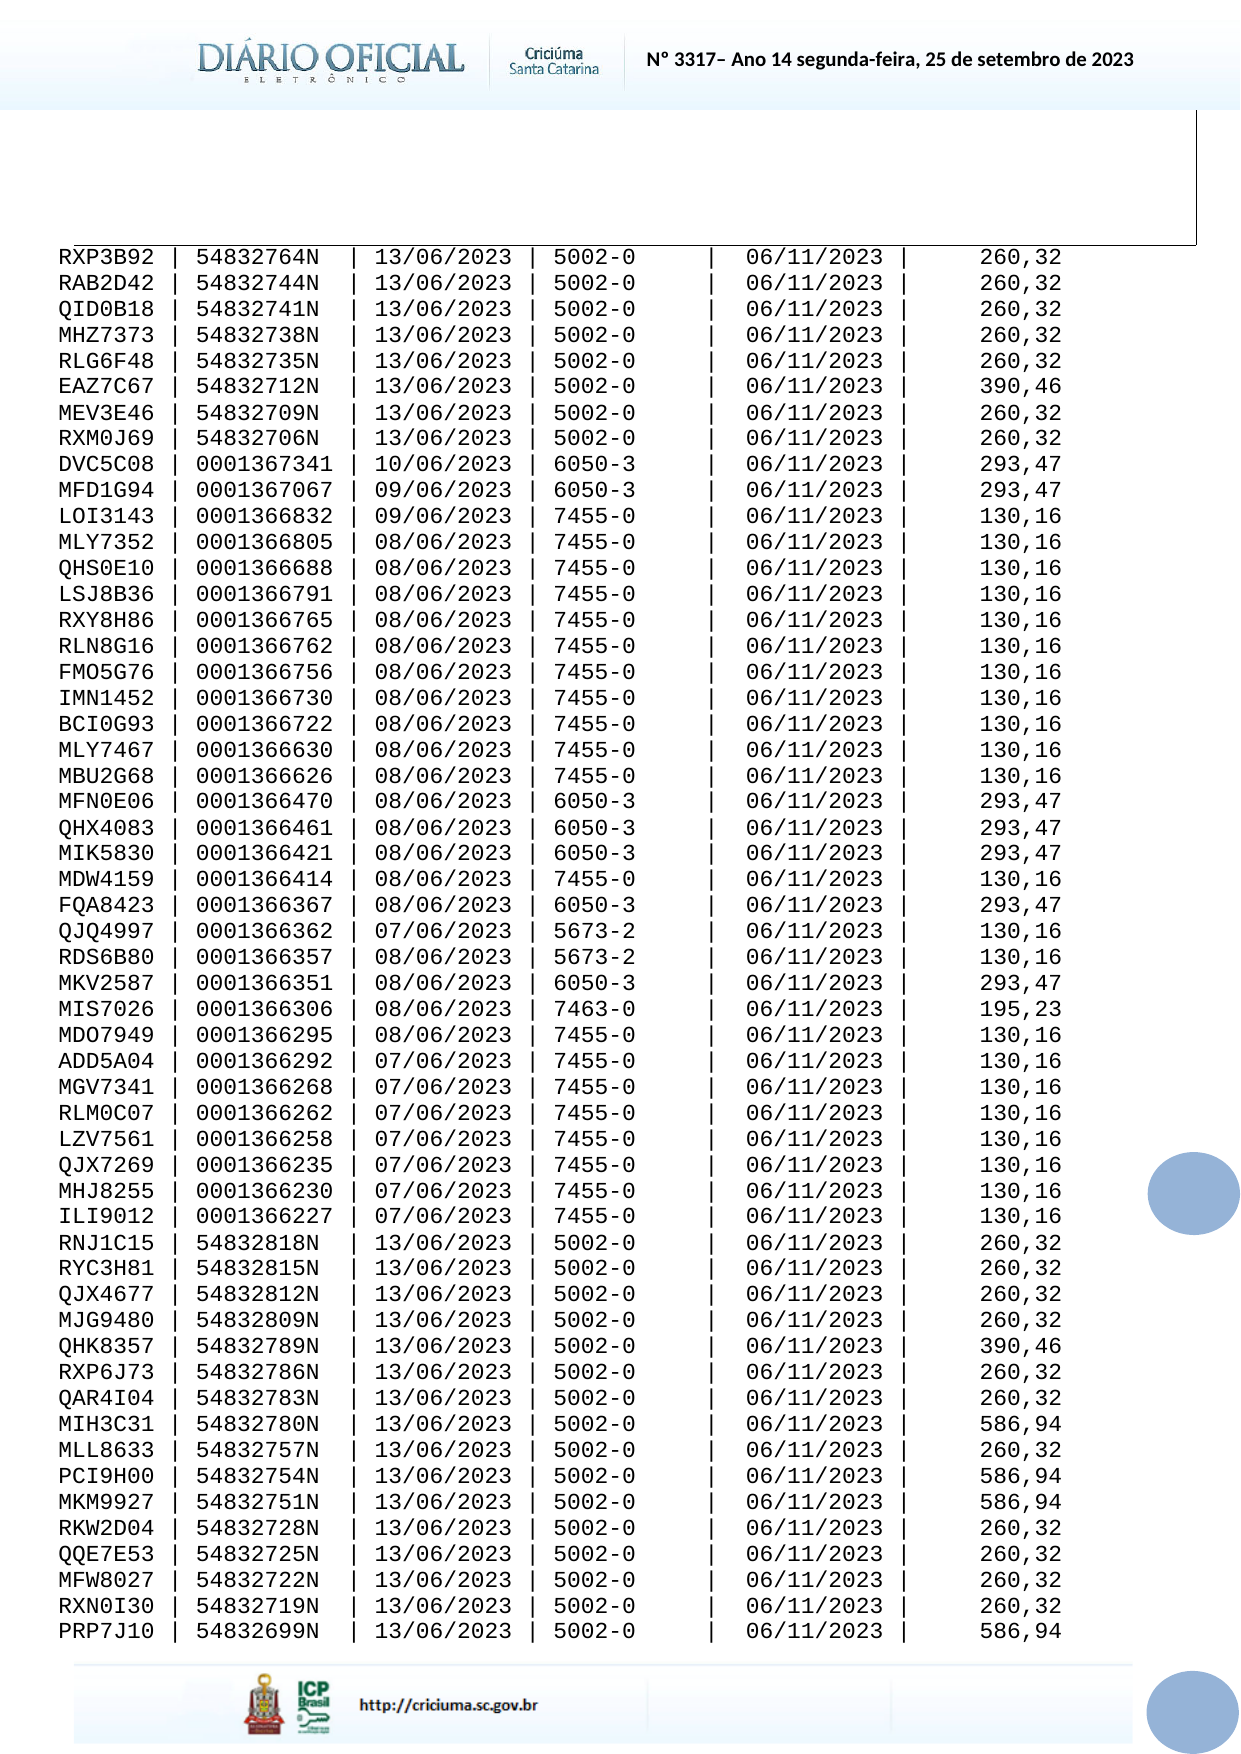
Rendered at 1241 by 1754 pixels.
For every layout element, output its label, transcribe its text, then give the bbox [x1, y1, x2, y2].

text RNJ1C15 | 54832818N | 13/06/2023 | 5002-0 | 06/11/2023 | 260,32 [44, 1231, 1196, 1257]
text RDS6B80 | 0001366357 | 08/06/2023 | 5673-2 | 06/11/2023 | 130,16 [44, 946, 1196, 971]
text MBU2G68 | 0001366626 | 08/06/2023 | 7455-0 | 06/11/2023 | 130,16 [44, 764, 1196, 790]
text LZV7561 | 0001366258 | 07/06/2023 | 7455-0 | 06/11/2023 | 130,16 [44, 1127, 1196, 1153]
text RLG6F48 | 54832735N | 13/06/2023 | 5002-0 | 06/11/2023 | 260,32 [44, 349, 1196, 375]
text QJX4677 | 54832812N | 13/06/2023 | 5002-0 | 06/11/2023 | 260,32 [44, 1283, 1196, 1309]
text ILI9012 | 0001366227 | 07/06/2023 | 7455-0 | 06/11/2023 | 130,16 [44, 1205, 1171, 1231]
text QHX4083 | 0001366461 | 08/06/2023 | 6050-3 | 06/11/2023 | 293,47 [44, 816, 1196, 842]
text RAB2D42 | 54832744N | 13/06/2023 | 5002-0 | 06/11/2023 | 260,32 [44, 271, 1196, 297]
text MDO7949 | 0001366295 | 08/06/2023 | 7455-0 | 06/11/2023 | 130,16 [44, 1023, 1196, 1049]
text MLL8633 | 54832757N | 13/06/2023 | 5002-0 | 06/11/2023 | 260,32 [44, 1438, 1196, 1464]
text IMN1452 | 0001366730 | 08/06/2023 | 7455-0 | 06/11/2023 | 130,16 [44, 686, 1196, 712]
text QID0B18 | 54832741N | 13/06/2023 | 5002-0 | 06/11/2023 | 260,32 [44, 297, 1196, 323]
text FQA8423 | 0001366367 | 08/06/2023 | 6050-3 | 06/11/2023 | 293,47 [44, 894, 1196, 919]
text MGV7341 | 0001366268 | 07/06/2023 | 7455-0 | 06/11/2023 | 130,16 [44, 1075, 1196, 1101]
text MIK5830 | 0001366421 | 08/06/2023 | 6050-3 | 06/11/2023 | 293,47 [44, 842, 1196, 868]
text QJX7269 | 0001366235 | 07/06/2023 | 7455-0 | 06/11/2023 | 130,16 [44, 1153, 1180, 1179]
text PRP7J10 | 54832699N | 13/06/2023 | 5002-0 | 06/11/2023 | 586,94 [44, 1620, 1196, 1646]
text MLY7352 | 0001366805 | 08/06/2023 | 7455-0 | 06/11/2023 | 130,16 [44, 531, 1196, 556]
text RLN8G16 | 0001366762 | 08/06/2023 | 7455-0 | 06/11/2023 | 130,16 [44, 634, 1196, 660]
text BCI0G93 | 0001366722 | 08/06/2023 | 7455-0 | 06/11/2023 | 130,16 [44, 712, 1196, 738]
text RLM0C07 | 0001366262 | 07/06/2023 | 7455-0 | 06/11/2023 | 130,16 [44, 1101, 1196, 1127]
text MFW8027 | 54832722N | 13/06/2023 | 5002-0 | 06/11/2023 | 260,32 [44, 1568, 1196, 1594]
text MIH3C31 | 54832780N | 13/06/2023 | 5002-0 | 06/11/2023 | 586,94 [44, 1412, 1196, 1438]
text QAR4I04 | 54832783N | 13/06/2023 | 5002-0 | 06/11/2023 | 260,32 [44, 1386, 1196, 1412]
text MFN0E06 | 0001366470 | 08/06/2023 | 6050-3 | 06/11/2023 | 293,47 [44, 790, 1196, 816]
text RKW2D04 | 54832728N | 13/06/2023 | 5002-0 | 06/11/2023 | 260,32 [44, 1516, 1196, 1542]
text MKV2587 | 0001366351 | 08/06/2023 | 6050-3 | 06/11/2023 | 293,47 [44, 971, 1196, 997]
text LSJ8B36 | 0001366791 | 08/06/2023 | 7455-0 | 06/11/2023 | 130,16 [44, 582, 1196, 608]
text RXY8H86 | 0001366765 | 08/06/2023 | 7455-0 | 06/11/2023 | 130,16 [44, 608, 1196, 634]
text MLY7467 | 0001366630 | 08/06/2023 | 7455-0 | 06/11/2023 | 130,16 [44, 738, 1196, 764]
text MHJ8255 | 0001366230 | 07/06/2023 | 7455-0 | 06/11/2023 | 130,16 [44, 1179, 1150, 1205]
text MEV3E46 | 54832709N | 13/06/2023 | 5002-0 | 06/11/2023 | 260,32 [44, 401, 1196, 427]
text MDW4159 | 0001366414 | 08/06/2023 | 7455-0 | 06/11/2023 | 130,16 [44, 868, 1196, 894]
text MHZ7373 | 54832738N | 13/06/2023 | 5002-0 | 06/11/2023 | 260,32 [44, 323, 1196, 349]
text LOI3143 | 0001366832 | 09/06/2023 | 7455-0 | 06/11/2023 | 130,16 [44, 504, 1196, 531]
text ADD5A04 | 0001366292 | 07/06/2023 | 7455-0 | 06/11/2023 | 130,16 [44, 1049, 1196, 1075]
text QQE7E53 | 54832725N | 13/06/2023 | 5002-0 | 06/11/2023 | 260,32 [44, 1542, 1196, 1568]
text DVC5C08 | 0001367341 | 10/06/2023 | 6050-3 | 06/11/2023 | 293,47 [44, 453, 1196, 479]
text QHS0E10 | 0001366688 | 08/06/2023 | 7455-0 | 06/11/2023 | 130,16 [44, 556, 1196, 582]
text RXP6J73 | 54832786N | 13/06/2023 | 5002-0 | 06/11/2023 | 260,32 [44, 1361, 1196, 1386]
text RXP3B92 | 54832764N | 13/06/2023 | 5002-0 | 06/11/2023 | 260,32 [44, 245, 1196, 271]
text MJG9480 | 54832809N | 13/06/2023 | 5002-0 | 06/11/2023 | 260,32 [44, 1309, 1196, 1334]
text EAZ7C67 | 54832712N | 13/06/2023 | 5002-0 | 06/11/2023 | 390,46 [44, 375, 1196, 401]
text PCI9H00 | 54832754N | 13/06/2023 | 5002-0 | 06/11/2023 | 586,94 [44, 1464, 1196, 1490]
text FMO5G76 | 0001366756 | 08/06/2023 | 7455-0 | 06/11/2023 | 130,16 [44, 660, 1196, 686]
text RXM0J69 | 54832706N | 13/06/2023 | 5002-0 | 06/11/2023 | 260,32 [44, 427, 1196, 453]
text QHK8357 | 54832789N | 13/06/2023 | 5002-0 | 06/11/2023 | 390,46 [44, 1334, 1196, 1361]
text MKM9927 | 54832751N | 13/06/2023 | 5002-0 | 06/11/2023 | 586,94 [44, 1490, 1196, 1516]
text QJQ4997 | 0001366362 | 07/06/2023 | 5673-2 | 06/11/2023 | 130,16 [44, 919, 1196, 946]
text MIS7026 | 0001366306 | 08/06/2023 | 7463-0 | 06/11/2023 | 195,23 [44, 997, 1196, 1023]
text RXN0I30 | 54832719N | 13/06/2023 | 5002-0 | 06/11/2023 | 260,32 [44, 1594, 1196, 1620]
text MFD1G94 | 0001367067 | 09/06/2023 | 6050-3 | 06/11/2023 | 293,47 [44, 479, 1196, 504]
text RYC3H81 | 54832815N | 13/06/2023 | 5002-0 | 06/11/2023 | 260,32 [44, 1257, 1196, 1283]
